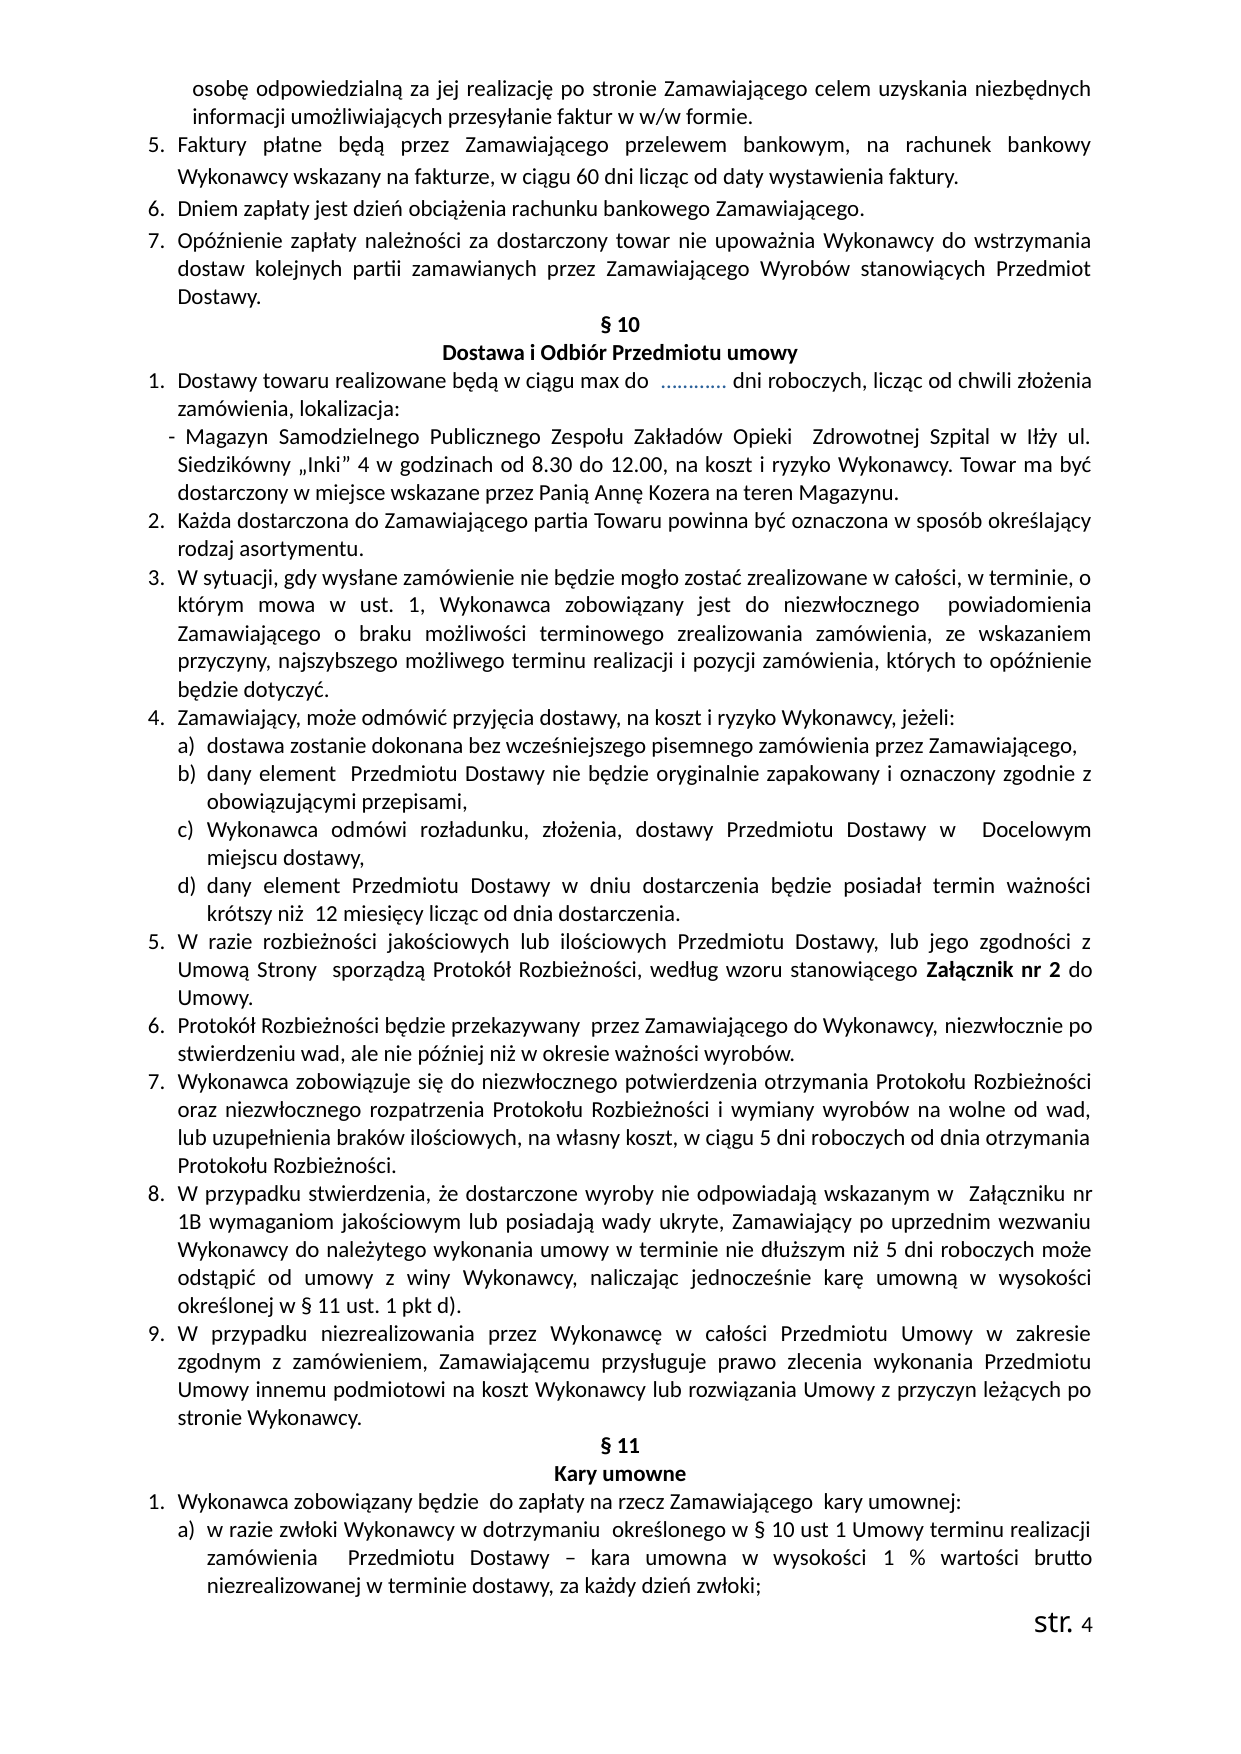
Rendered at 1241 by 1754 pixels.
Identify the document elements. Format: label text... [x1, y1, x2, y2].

list Protokół Rozbieżności będzie przekazywany przez Zamawiającego do Wykonawcy, niezwłocznie po stwierdzeniu wad, ale nie później niż w okresie ważności wyrobów. [148, 1011, 1093, 1067]
list W przypadku stwierdzenia, że dostarczone wyroby nie odpowiadają wskazanym w Załączniku nr 1B wymaganiom jakościowym lub posiadają wady ukryte, Zamawiający po uprzednim wezwaniu Wykonawcy do należytego wykonania umowy w terminie nie dłuższym niż 5 dni roboczych może odstąpić od umowy z winy Wykonawcy, naliczając jednocześnie karę umowną w wysokości określonej w § 11 ust. 1 pkt d). [148, 1179, 1093, 1319]
list Dniem zapłaty jest dzień obciążenia rachunku bankowego Zamawiającego. [148, 194, 1093, 222]
list Faktury płatne będą przez Zamawiającego przelewem bankowym, na rachunek bankowy Wykonawcy wskazany na fakturze, w ciągu 60 dni licząc od daty wystawienia faktury. [148, 130, 1093, 190]
list Wykonawca odmówi rozładunku, złożenia, dostawy Przedmiotu Dostawy w Docelowym miejscu dostawy, [177, 815, 1093, 871]
list Wykonawca zobowiązany będzie do zapłaty na rzecz Zamawiającego kary umownej: [148, 1487, 1093, 1515]
text - Magazyn Samodzielnego Publicznego Zespołu Zakładów Opieki Zdrowotnej Szpital w Iłży ul. Siedzikówny „Inki” 4 w godzinach od 8.30 do 12.00, na koszt i ryzyko Wykonawcy. Towar ma być dostarczony w miejsce wskazane przez Panią Annę Kozera na teren Magazynu. [148, 422, 1093, 507]
list dany element Przedmiotu Dostawy w dniu dostarczenia będzie posiadał termin ważności krótszy niż 12 miesięcy licząc od dnia dostarczenia. [177, 871, 1093, 927]
text Kary umowne [148, 1459, 1093, 1487]
text § 10 [148, 310, 1093, 338]
list Opóźnienie zapłaty należności za dostarczony towar nie upoważnia Wykonawcy do wstrzymania dostaw kolejnych partii zamawianych przez Zamawiającego Wyrobów stanowiących Przedmiot Dostawy. [148, 226, 1093, 310]
list osobę odpowiedzialną za jej realizację po stronie Zamawiającego celem uzyskania niezbędnych informacji umożliwiających przesyłanie faktur w w/w formie. [148, 74, 1093, 130]
list Wykonawca zobowiązuje się do niezwłocznego potwierdzenia otrzymania Protokołu Rozbieżności oraz niezwłocznego rozpatrzenia Protokołu Rozbieżności i wymiany wyrobów na wolne od wad, lub uzupełnienia braków ilościowych, na własny koszt, w ciągu 5 dni roboczych od dnia otrzymania Protokołu Rozbieżności. [148, 1067, 1093, 1179]
list W przypadku niezrealizowania przez Wykonawcę w całości Przedmiotu Umowy w zakresie zgodnym z zamówieniem, Zamawiającemu przysługuje prawo zlecenia wykonania Przedmiotu Umowy innemu podmiotowi na koszt Wykonawcy lub rozwiązania Umowy z przyczyn leżących po stronie Wykonawcy. [148, 1319, 1093, 1431]
list dany element Przedmiotu Dostawy nie będzie oryginalnie zapakowany i oznaczony zgodnie z obowiązującymi przepisami, [177, 759, 1093, 815]
list Dostawy towaru realizowane będą w ciągu max do …...…... dni roboczych, licząc od chwili złożenia zamówienia, lokalizacja: [148, 366, 1093, 422]
text Dostawa i Odbiór Przedmiotu umowy [148, 338, 1093, 366]
list W sytuacji, gdy wysłane zamówienie nie będzie mogło zostać zrealizowane w całości, w terminie, o którym mowa w ust. 1, Wykonawca zobowiązany jest do niezwłocznego powiadomienia Zamawiającego o braku możliwości terminowego zrealizowania zamówienia, ze wskazaniem przyczyny, najszybszego możliwego terminu realizacji i pozycji zamówienia, których to opóźnienie będzie dotyczyć. [148, 563, 1093, 703]
list dostawa zostanie dokonana bez wcześniejszego pisemnego zamówienia przez Zamawiającego, [177, 731, 1093, 759]
list w razie zwłoki Wykonawcy w dotrzymaniu określonego w § 10 ust 1 Umowy terminu realizacji zamówienia Przedmiotu Dostawy – kara umowna w wysokości 1 % wartości brutto niezrealizowanej w terminie dostawy, za każdy dzień zwłoki; [177, 1515, 1093, 1599]
list W razie rozbieżności jakościowych lub ilościowych Przedmiotu Dostawy, lub jego zgodności z Umową Strony sporządzą Protokół Rozbieżności, według wzoru stanowiącego Załącznik nr 2 do Umowy. [148, 927, 1093, 1011]
list Zamawiający, może odmówić przyjęcia dostawy, na koszt i ryzyko Wykonawcy, jeżeli: [148, 703, 1093, 731]
list Każda dostarczona do Zamawiającego partia Towaru powinna być oznaczona w sposób określający rodzaj asortymentu. [148, 507, 1093, 563]
text § 11 [148, 1431, 1093, 1459]
